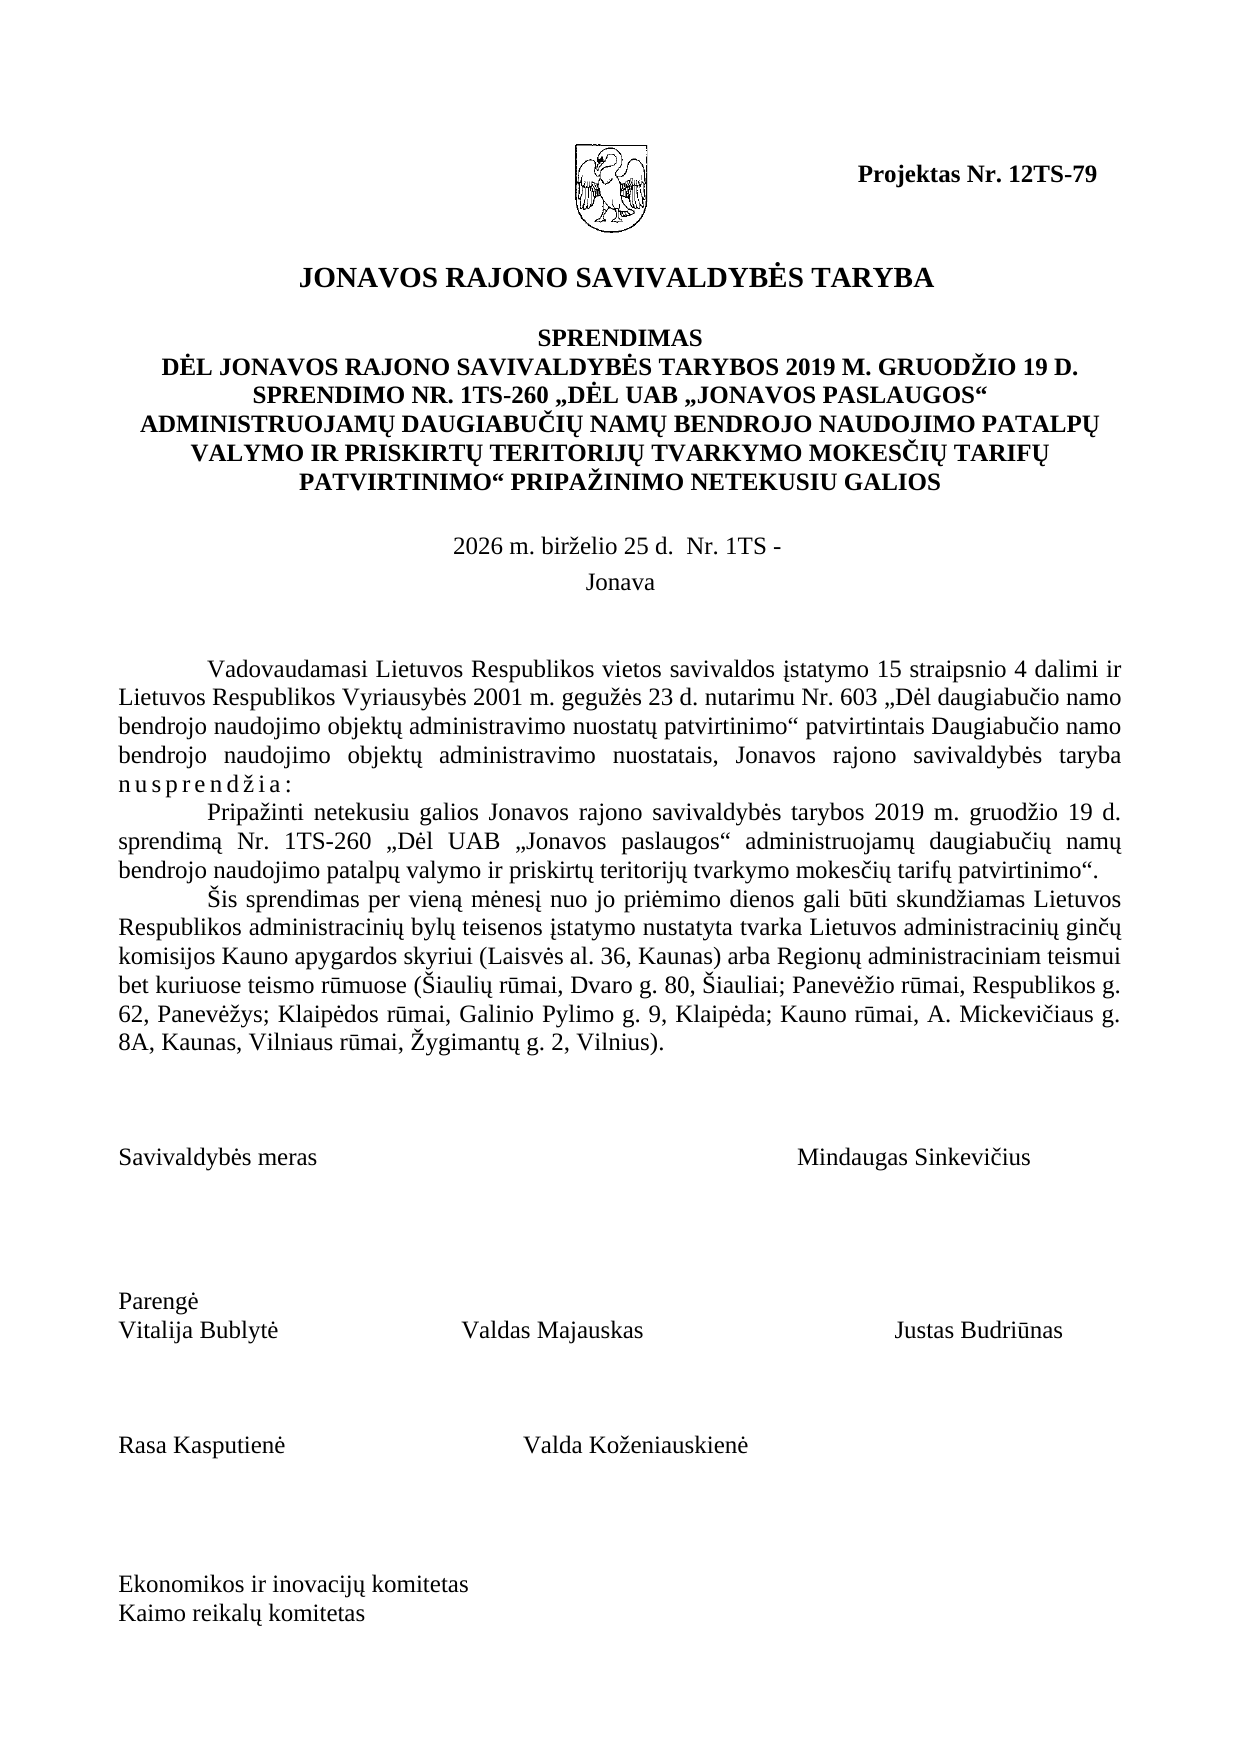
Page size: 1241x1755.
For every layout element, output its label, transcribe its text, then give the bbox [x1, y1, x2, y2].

table_cell Jonava [118, 560, 1122, 596]
text Vitalija Bublytė Valdas Majauskas Justas Budriūnas [118, 1315, 1122, 1344]
table_header SPRENDIMAS DĖL JONAVOS RAJONO SAVIVALDYBĖS TARYBOS 2019 M. GRUODŽIO 19 D. SPRENDIMO NR. 1TS-260 „DĖL UAB „JONAVOS PASLAUGOS“ ADMINISTRUOJAMŲ DAUGIABUČIŲ NAMŲ BENDROJO NAUDOJIMO PATALPŲ VALYMO IR PRISKIRTŲ TERITORIJŲ TVARKYMO MOKESČIŲ TARIFŲ PATVIRTINIMO“ PRIPAŽINIMO NETEKUSIU GALIOS [118, 294, 1122, 495]
text Projektas Nr. 12TS-79 [858, 159, 1221, 187]
text Šis sprendimas per vieną mėnesį nuo jo priėmimo dienos gali būti skundžiamas Lietuvos Respublikos administracinių bylų teisenos įstatymo nustatyta tvarka Lietuvos administracinių ginčų komisijos Kauno apygardos skyriui (Laisvės al. 36, Kaunas) arba Regionų administraciniam teismui bet kuriuose teismo rūmuose (Šiaulių rūmai, Dvaro g. 80, Šiauliai; Panevėžio rūmai, Respublikos g. 62, Panevėžys; Klaipėdos rūmai, Galinio Pylimo g. 9, Klaipėda; Kauno rūmai, A. Mickevičiaus g. 8A, Kaunas, Vilniaus rūmai, Žygimantų g. 2, Vilnius). [118, 884, 1122, 1056]
text Vadovaudamasi Lietuvos Respublikos vietos savivaldos įstatymo 15 straipsnio 4 dalimi ir Lietuvos Respublikos Vyriausybės 2001 m. gegužės 23 d. nutarimu Nr. 603 „Dėl daugiabučio namo bendrojo naudojimo objektų administravimo nuostatų patvirtinimo“ patvirtintais Daugiabučio namo bendrojo naudojimo objektų administravimo nuostatais, Jonavos rajono savivaldybės taryba nusprendžia: [118, 654, 1122, 797]
table_cell [118, 495, 1122, 524]
text Parengė [118, 1286, 1122, 1315]
text Savivaldybės meras Mindaugas Sinkevičius [118, 1142, 1122, 1171]
text Rasa Kasputienė Valda Koženiauskienė [118, 1430, 1122, 1459]
text Ekonomikos ir inovacijų komitetas [118, 1569, 1122, 1598]
table_cell 2026 m. birželio 25 d. Nr. 1TS - [118, 524, 1122, 560]
text Kaimo reikalų komitetas [118, 1598, 1122, 1626]
text JONAVOS RAJONO SAVIVALDYBĖS TARYBA [118, 261, 1122, 294]
text Pripažinti netekusiu galios Jonavos rajono savivaldybės tarybos 2019 m. gruodžio 19 d. sprendimą Nr. 1TS-260 „Dėl UAB „Jonavos paslaugos“ administruojamų daugiabučių namų bendrojo naudojimo patalpų valymo ir priskirtų teritorijų tvarkymo mokesčių tarifų patvirtinimo“. [118, 797, 1122, 884]
